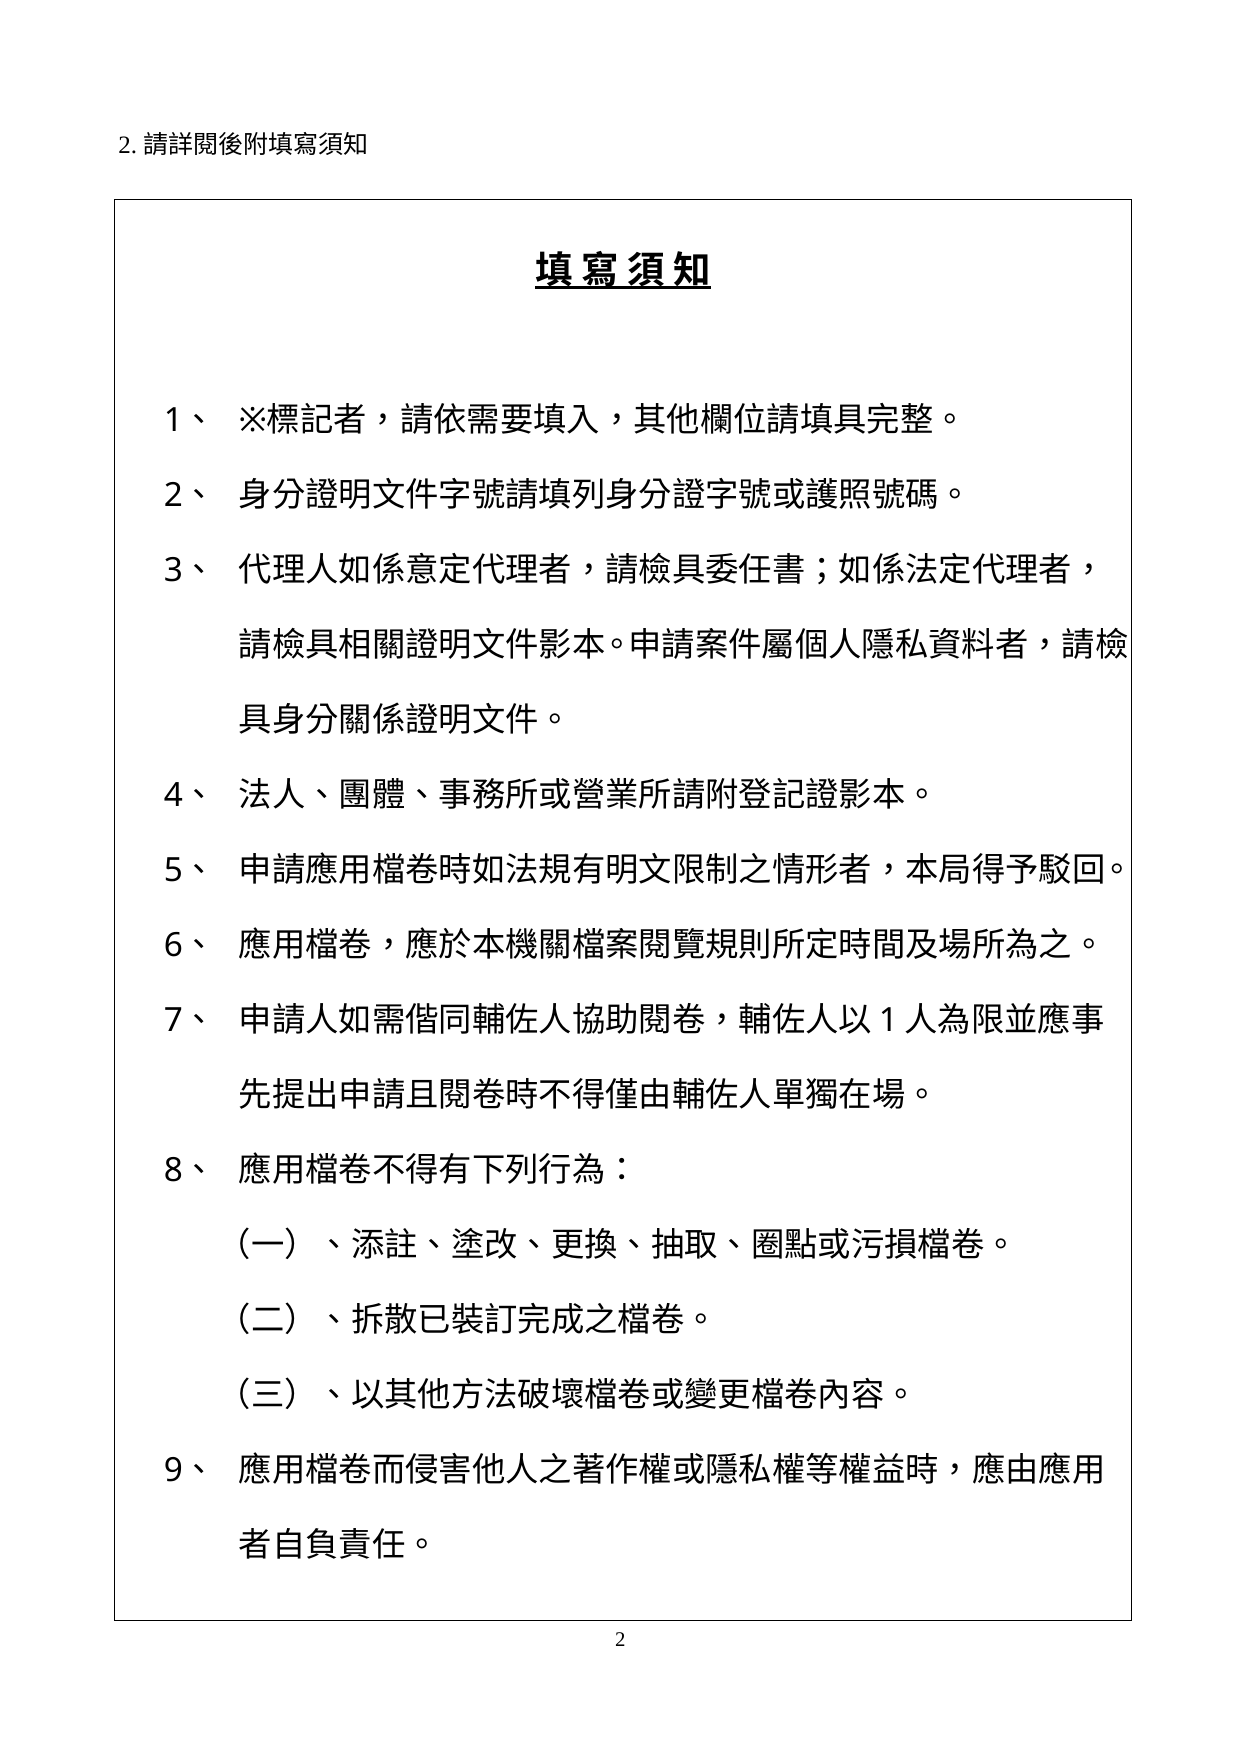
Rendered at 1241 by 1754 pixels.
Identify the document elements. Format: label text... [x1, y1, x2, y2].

table_header 填 寫 須 知 ※標記者，請依需要填入，其他欄位請填具完整。 身分證明文件字號請填列身分證字號或護照號碼。 代理人如係意定代理者，請檢具委任書；如係法定代理者，請檢具相關證明文件影本。申請案件屬個人隱私資料者，請檢具身分關係證明文件。 法人、團體、事務所或營業所請附登記證影本。 申請應用檔卷時如法規有明文限制之情形者，本局得予駁回。 應用檔卷，應於本機關檔案閱覽規則所定時間及場所為之。 申請人如需偕同輔佐人協助閱卷，輔佐人以1人為限並應事先提出申請且閱卷時不得僅由輔佐人單獨在場。 應用檔卷不得有下列行為： （一）、添註、塗改、更換、抽取、圈點或污損檔卷。 （二）、拆散已裝訂完成之檔卷。 （三）、以其他方法破壞檔卷或變更檔卷內容。 應用檔卷而侵害他人之著作權或隱私權等權益時，應由應用者自負責任。 應用檔卷收費標準： （一）、依嘉義市政府訂定之「嘉義市政府及所屬機關學校提供政府資訊收費標準」收費，修正時亦同。 （二）、提供郵寄服務，複(重)製費用及郵資應於接獲通知所指定日前以現金袋、郵政匯票送本局或電匯方式繳納。 申請書填具後，得以書面通訊方式送嘉義市政府文化局。 地址：嘉義市忠孝路275號 電話：05-2788225 [115, 200, 1131, 1620]
text 2. 請詳閱後附填寫須知 [118, 124, 1122, 162]
